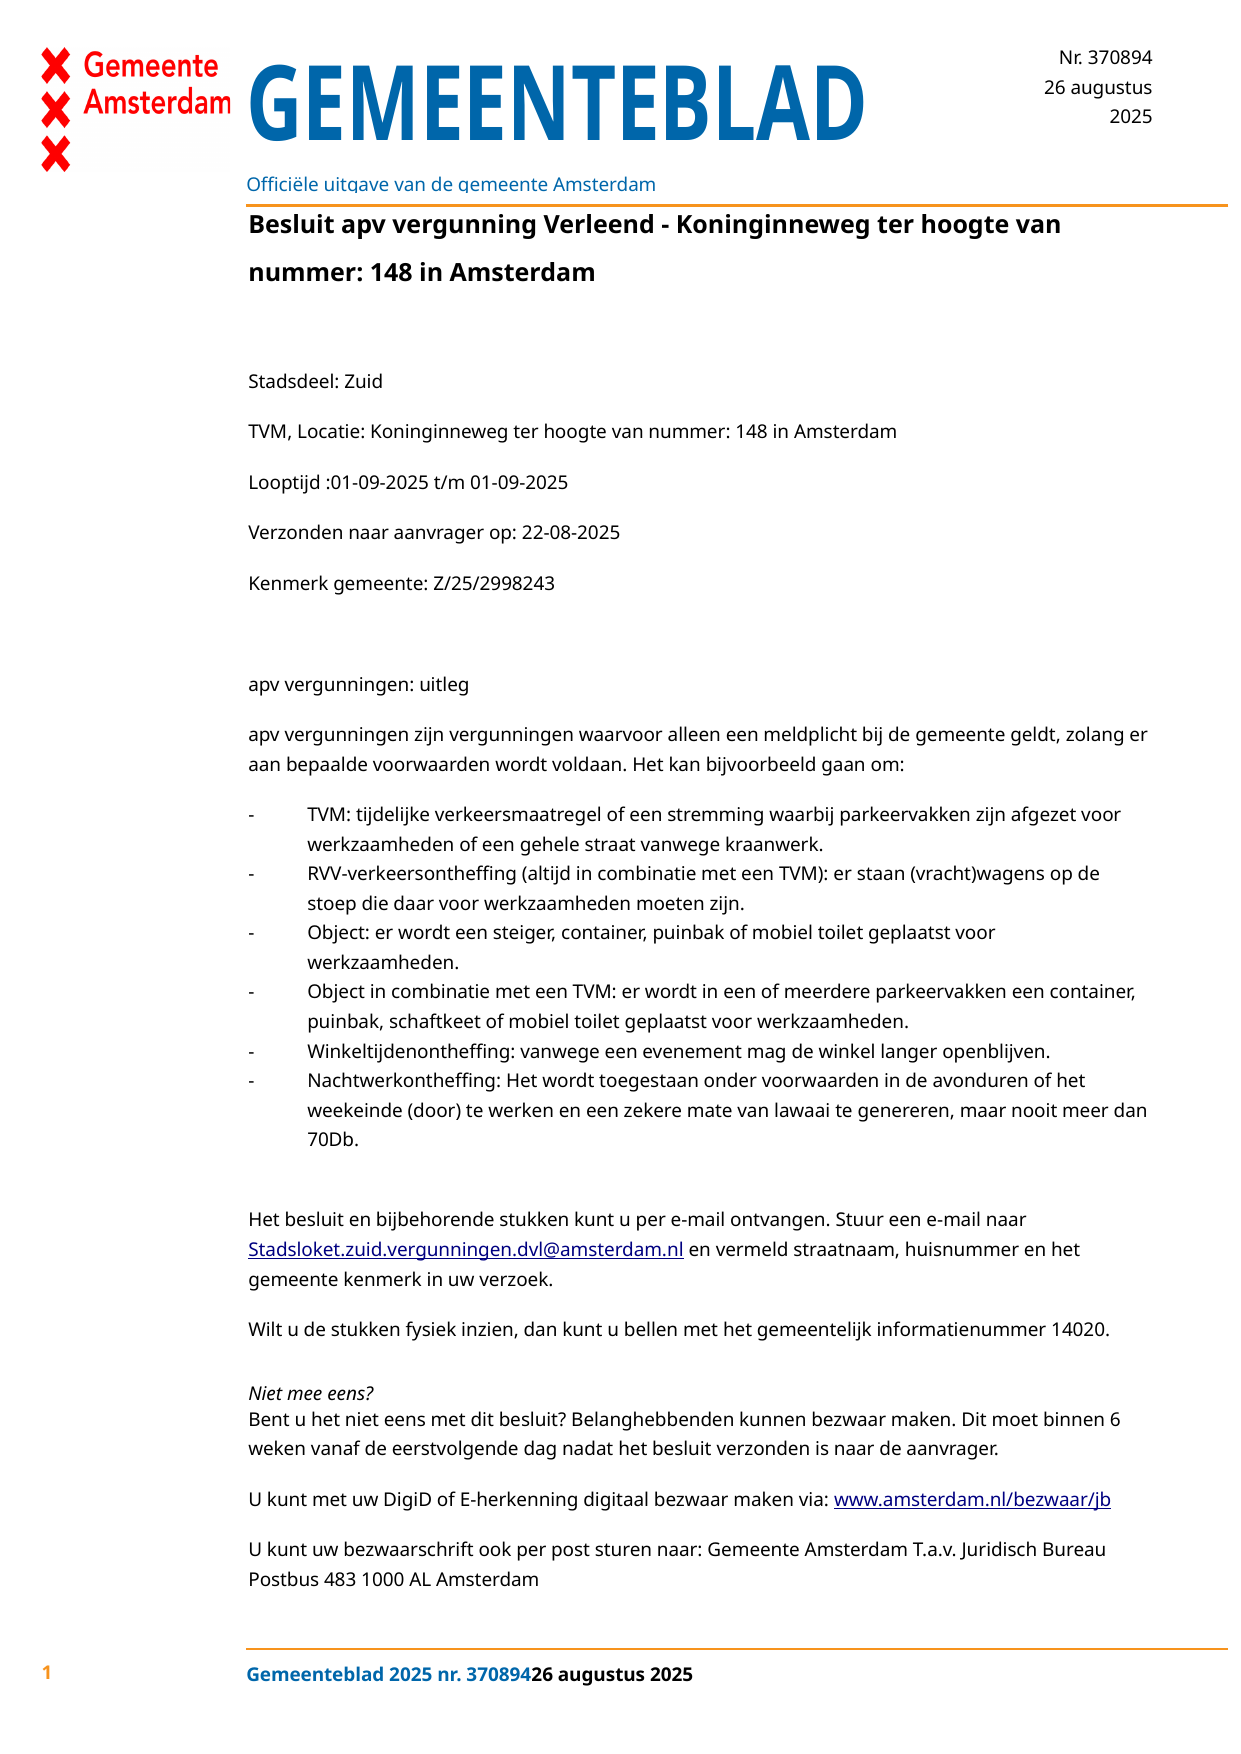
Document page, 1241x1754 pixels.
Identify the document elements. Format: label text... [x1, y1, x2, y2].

text U kunt uw bezwaarschrift ook per post sturen naar: Gemeente Amsterdam T.a.v. Juridisch Bureau Postbus 483 1000 AL Amsterdam [248, 1536, 1152, 1592]
list RVV-verkeersontheffing (altijd in combinatie met een TVM): er staan (vracht)wagens op de stoep die daar voor werkzaamheden moeten zijn. [248, 860, 1152, 916]
text Wilt u de stukken fysiek inzien, dan kunt u bellen met het gemeentelijk informatienummer 14020. [248, 1316, 1152, 1342]
text Kenmerk gemeente: Z/25/2998243 [248, 570, 1152, 596]
list Object in combinatie met een TVM: er wordt in een of meerdere parkeervakken een container, puinbak, schaftkeet of mobiel toilet geplaatst voor werkzaamheden. [248, 979, 1152, 1034]
text apv vergunningen zijn vergunningen waarvoor alleen een meldplicht bij de gemeente geldt, zolang er aan bepaalde voorwaarden wordt voldaan. Het kan bijvoorbeeld gaan om: [248, 721, 1152, 777]
text Het besluit en bijbehorende stukken kunt u per e-mail ontvangen. Stuur een e-mail naar Stadsloket.zuid.vergunningen.dvl@amsterdam.nl en vermeld straatnaam, huisnummer en het gemeente kenmerk in uw verzoek. [248, 1207, 1152, 1292]
text Bent u het niet eens met dit besluit? Belanghebbenden kunnen bezwaar maken. Dit moet binnen 6 weken vanaf de eerstvolgende dag nadat het besluit verzonden is naar de aanvrager. [248, 1406, 1152, 1461]
list Object: er wordt een steiger, container, puinbak of mobiel toilet geplaatst voor werkzaamheden. [248, 919, 1152, 975]
text TVM, Locatie: Koninginneweg ter hoogte van nummer: 148 in Amsterdam [248, 419, 1152, 444]
text Besluit apv vergunning Verleend - Koninginneweg ter hoogte van nummer: 148 in Amsterdam [248, 207, 1152, 288]
list TVM: tijdelijke verkeersmaatregel of een stremming waarbij parkeervakken zijn afgezet voor werkzaamheden of een gehele straat vanwege kraanwerk. [248, 801, 1152, 857]
list Nachtwerkontheffing: Het wordt toegestaan onder voorwaarden in de avonduren of het weekeinde (door) te werken en een zekere mate van lawaai te genereren, maar nooit meer dan 70Db. [248, 1067, 1152, 1152]
text apv vergunningen: uitleg [248, 671, 1152, 697]
text Looptijd :01-09-2025 t/m 01-09-2025 [248, 469, 1152, 495]
list Winkeltijdenontheffing: vanwege een evenement mag de winkel langer openblijven. [248, 1038, 1152, 1064]
text Verzonden naar aanvrager op: 22-08-2025 [248, 519, 1152, 545]
text Niet mee eens? [248, 1380, 1152, 1406]
text U kunt met uw DigiD of E-herkenning digitaal bezwaar maken via: www.amsterdam.nl/bezwaar/jb [248, 1486, 1152, 1512]
picture [41, 47, 231, 172]
text Stadsdeel: Zuid [248, 368, 1152, 394]
